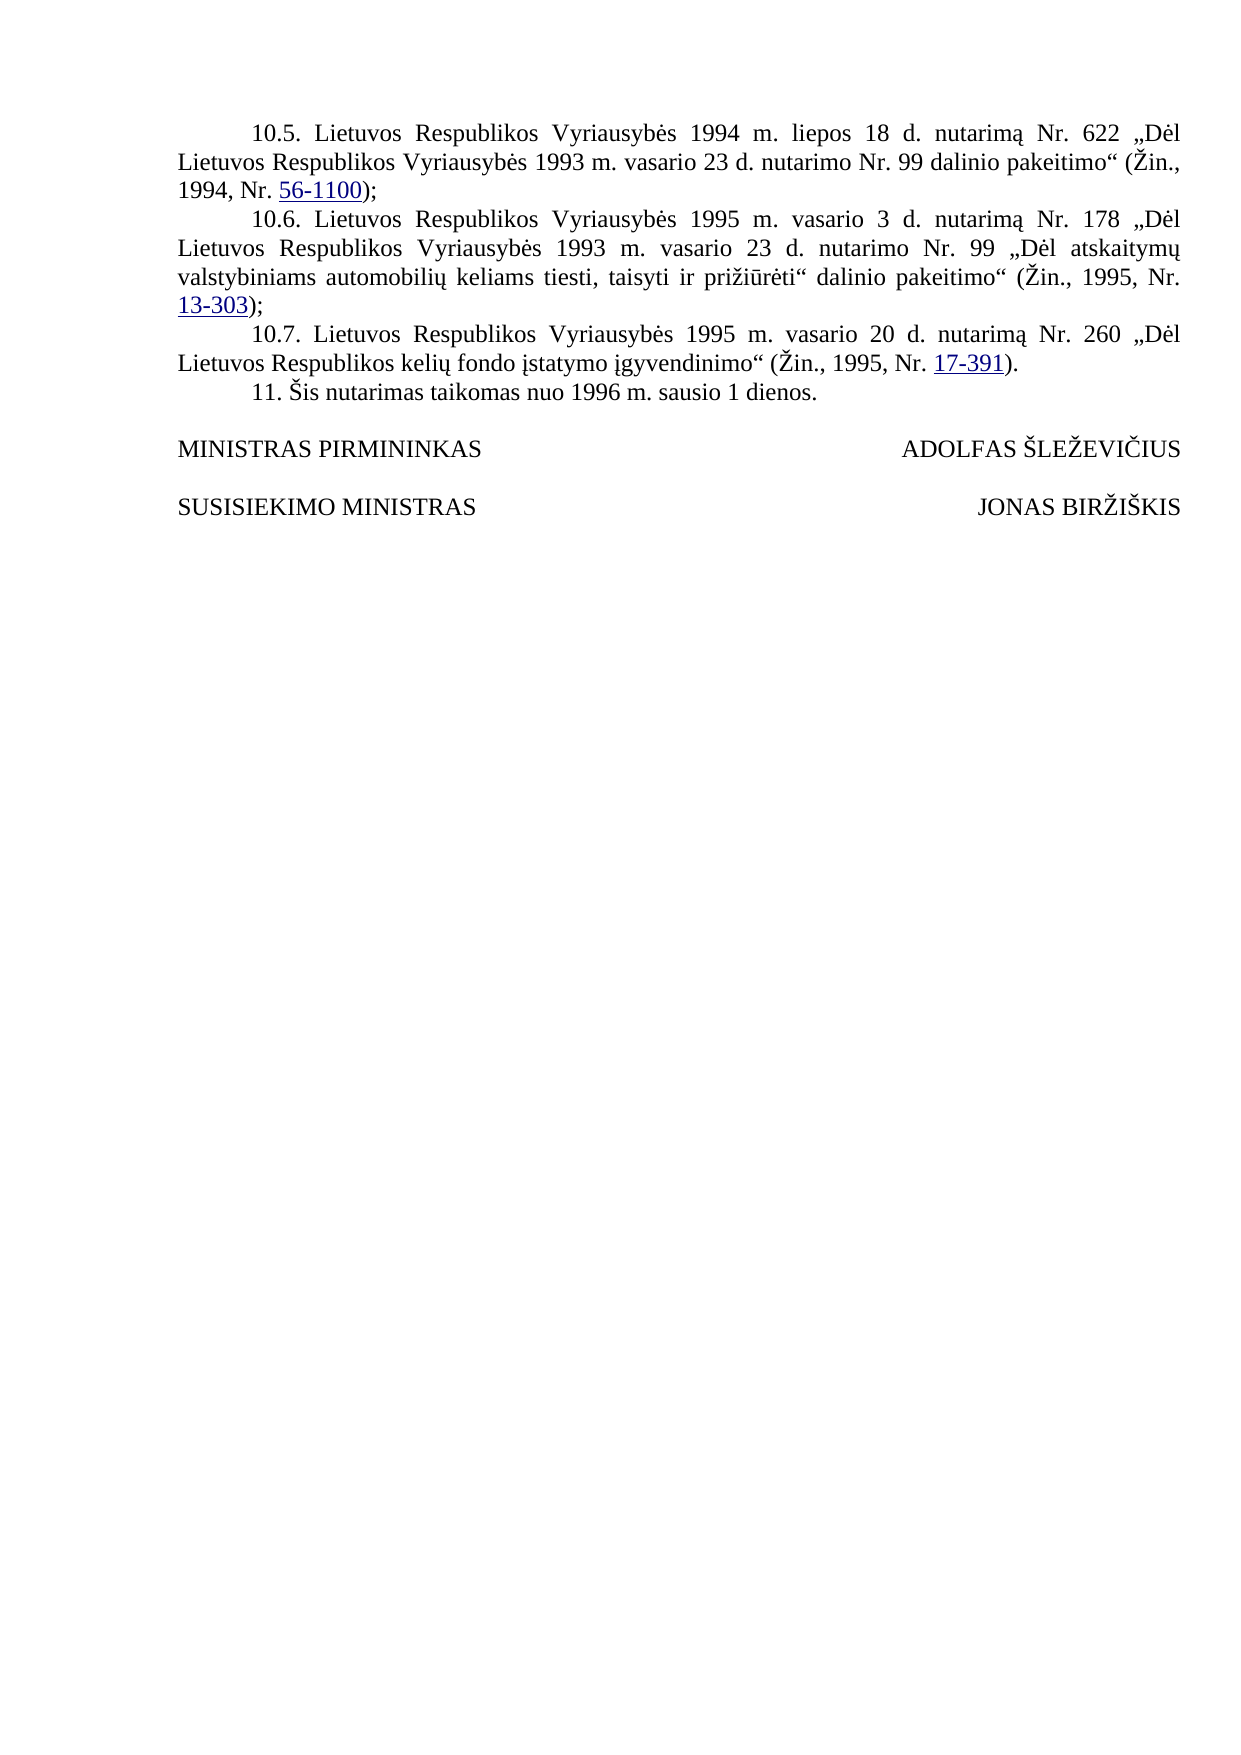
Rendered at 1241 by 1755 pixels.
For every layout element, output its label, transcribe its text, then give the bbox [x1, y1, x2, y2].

text SUSISIEKIMO MINISTRAS JONAS BIRŽIŠKIS [177, 492, 1181, 521]
text 10.5. Lietuvos Respublikos Vyriausybės 1994 m. liepos 18 d. nutarimą Nr. 622 „Dėl Lietuvos Respublikos Vyriausybės 1993 m. vasario 23 d. nutarimo Nr. 99 dalinio pakeitimo“ (Žin., 1994, Nr. 56-1100); [177, 118, 1181, 204]
text 11. Šis nutarimas taikomas nuo 1996 m. sausio 1 dienos. [177, 377, 1181, 406]
text MINISTRAS PIRMININKAS ADOLFAS ŠLEŽEVIČIUS [177, 434, 1181, 463]
text 10.6. Lietuvos Respublikos Vyriausybės 1995 m. vasario 3 d. nutarimą Nr. 178 „Dėl Lietuvos Respublikos Vyriausybės 1993 m. vasario 23 d. nutarimo Nr. 99 „Dėl atskaitymų valstybiniams automobilių keliams tiesti, taisyti ir prižiūrėti“ dalinio pakeitimo“ (Žin., 1995, Nr. 13-303); [177, 204, 1181, 319]
text 10.7. Lietuvos Respublikos Vyriausybės 1995 m. vasario 20 d. nutarimą Nr. 260 „Dėl Lietuvos Respublikos kelių fondo įstatymo įgyvendinimo“ (Žin., 1995, Nr. 17-391). [177, 319, 1181, 377]
